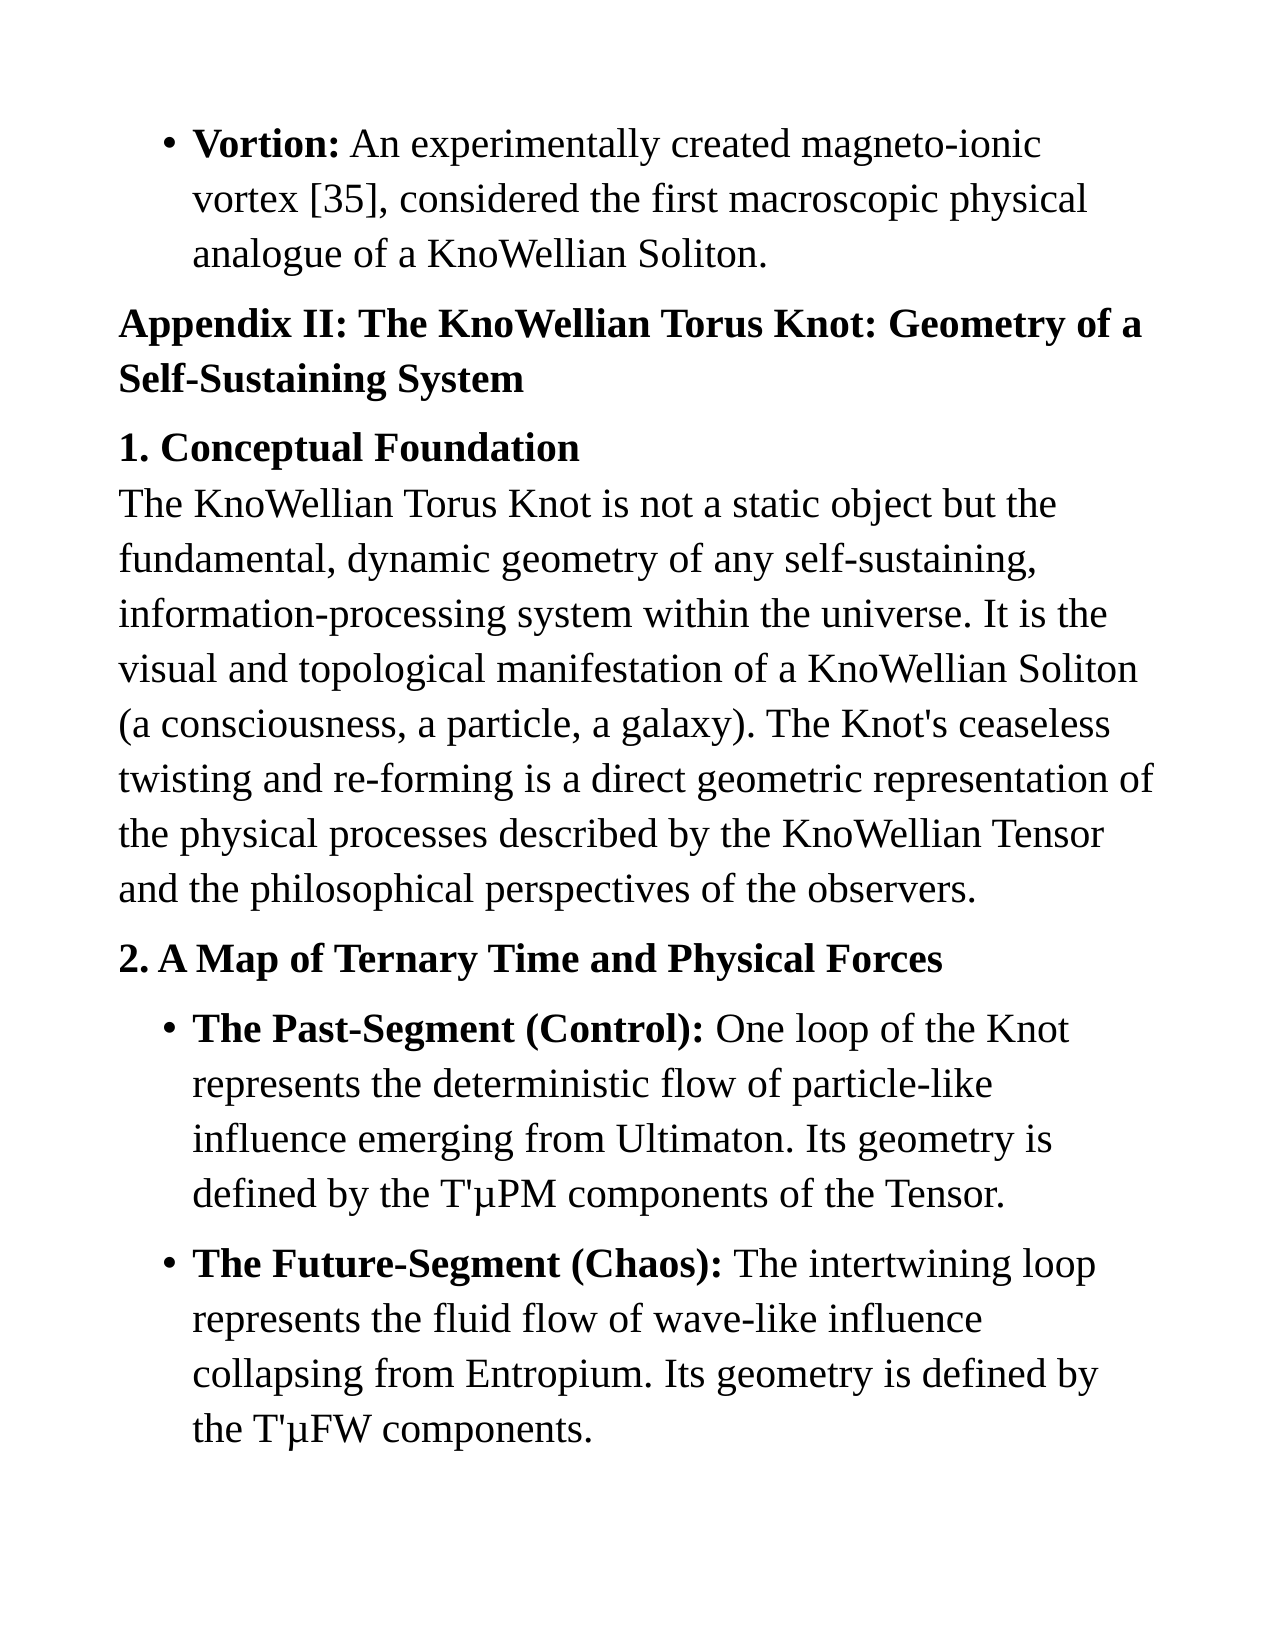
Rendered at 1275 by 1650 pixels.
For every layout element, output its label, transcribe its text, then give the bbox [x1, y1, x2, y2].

subtitle Appendix II: The KnoWellian Torus Knot: Geometry of a Self-Sustaining System [118, 298, 1157, 401]
list The Past-Segment (Control): One loop of the Knot represents the deterministic flow of particle-like influence emerging from Ultimaton. Its geometry is defined by the T'µPM components of the Tensor. [162, 1003, 1157, 1216]
list The Future-Segment (Chaos): The intertwining loop represents the fluid flow of wave-like influence collapsing from Entropium. Its geometry is defined by the T'µFW components. [162, 1238, 1157, 1452]
text 2. A Map of Ternary Time and Physical Forces [118, 933, 1157, 981]
text 1. Conceptual Foundation The KnoWellian Torus Knot is not a static object but the fundamental, dynamic geometry of any self-sustaining, information-processing system within the universe. It is the visual and topological manifestation of a KnoWellian Soliton (a consciousness, a particle, a galaxy). The Knot's ceaseless twisting and re-forming is a direct geometric representation of the physical processes described by the KnoWellian Tensor and the philosophical perspectives of the observers. [118, 423, 1157, 912]
list Vortion: An experimentally created magneto-ionic vortex [35], considered the first macroscopic physical analogue of a KnoWellian Soliton. [162, 118, 1157, 276]
